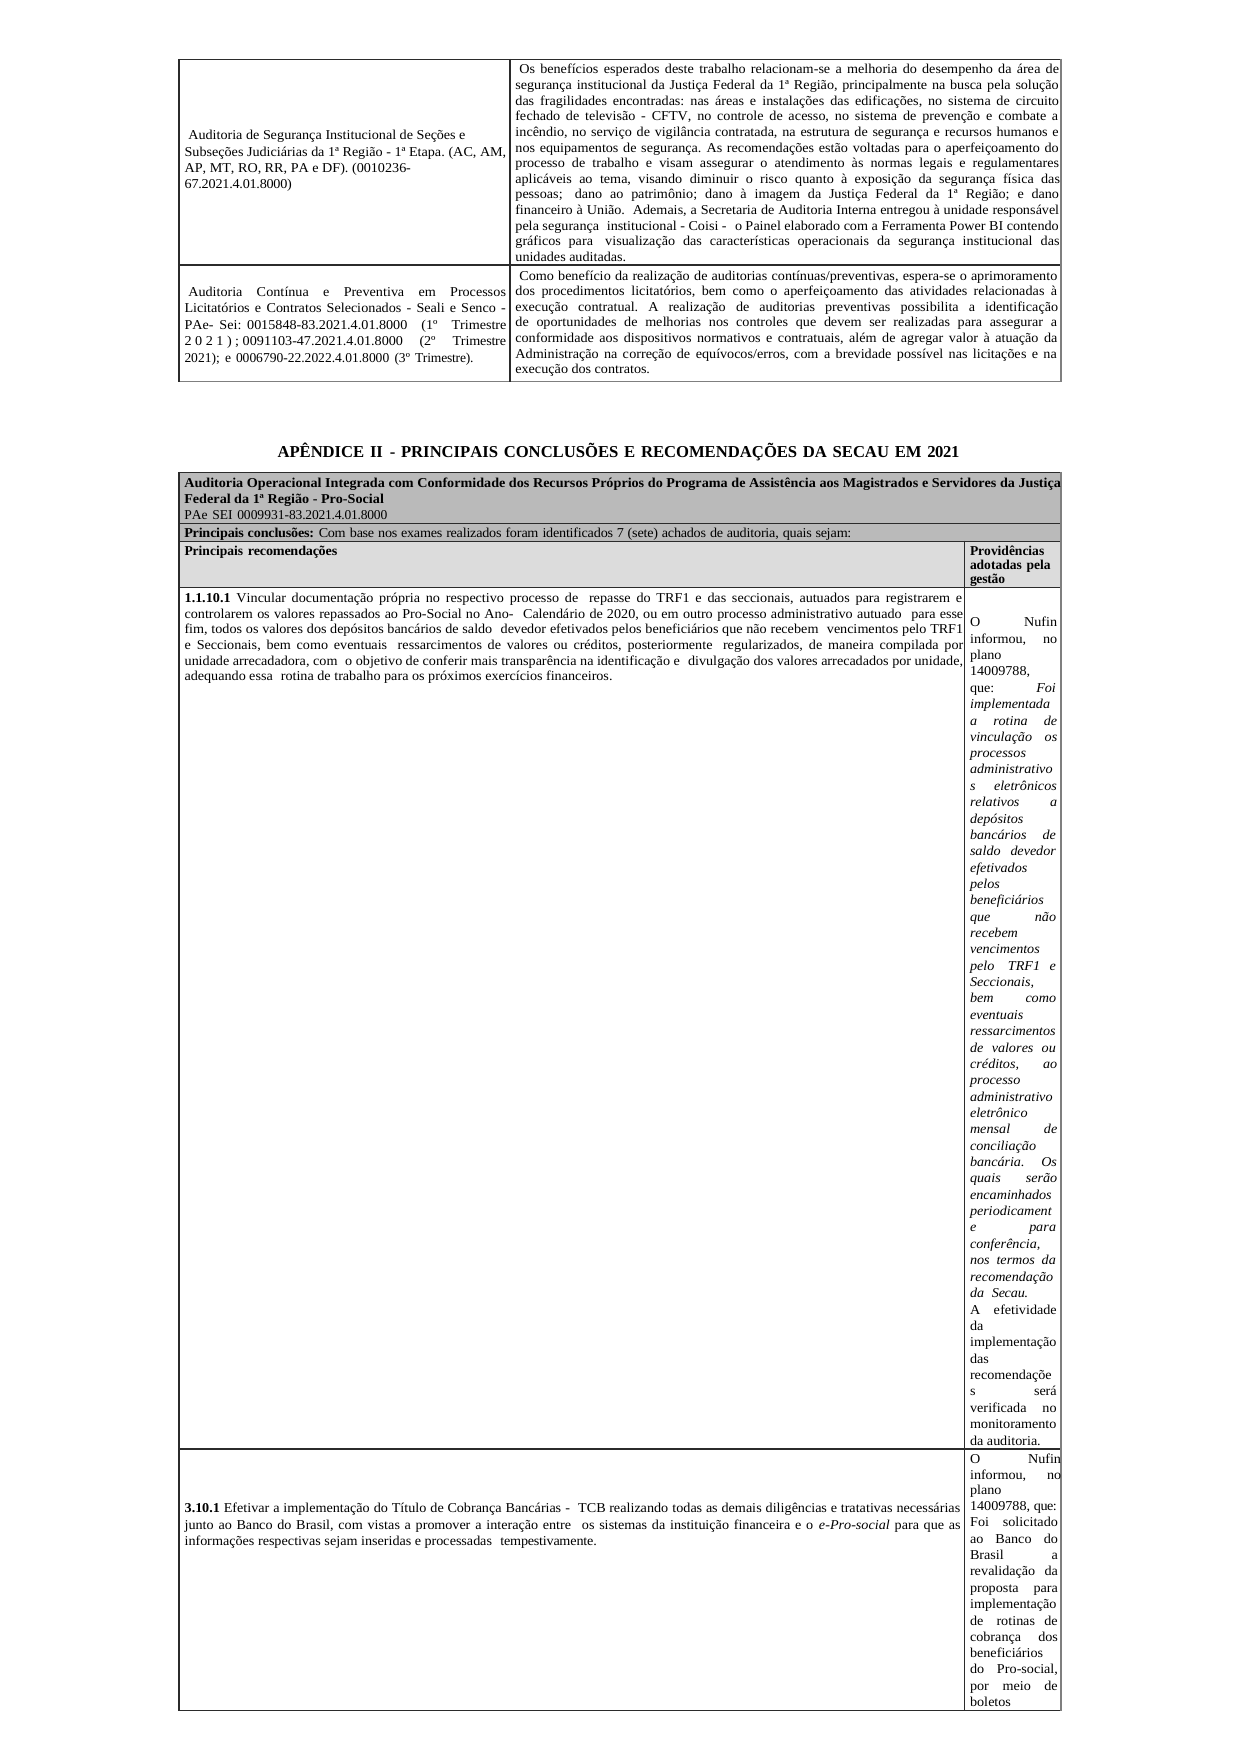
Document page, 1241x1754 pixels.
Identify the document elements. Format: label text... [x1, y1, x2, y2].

table_cell Auditoria Contínua e Preventiva em Processos Licitatórios e Contratos Selecionados - Seali e Senco - PAe- Sei: 0015848-83.2021.4.01.8000 (1º Trimestre 2 0 2 1 ) ; 0091103-47.2021.4.01.8000 (2º Trimestre 2021); e 0006790-22.2022.4.01.8000 (3º Trimestre). [180, 266, 509, 381]
table_cell 1.1.10.1 Vincular documentação própria no respectivo processo de repasse do TRF1 e das seccionais, autuados para registrarem e controlarem os valores repassados ao Pro-Social no Ano- Calendário de 2020, ou em outro processo administrativo autuado para esse fim, todos os valores dos depósitos bancários de saldo devedor efetivados pelos beneficiários que não recebem vencimentos pelo TRF1 e Seccionais, bem como eventuais ressarcimentos de valores ou créditos, posteriormente regularizados, de maneira compilada por unidade arrecadadora, com o objetivo de conferir mais transparência na identificação e divulgação dos valores arrecadados por unidade, adequando essa rotina de trabalho para os próximos exercícios financeiros. [180, 588, 964, 1448]
table_cell O Nufin informou, no plano 14009788, que: Foi implementada a rotina de vinculação os processos administrativos eletrônicos relativos a depósitos bancários de saldo devedor efetivados pelos beneficiários que não recebem vencimentos pelo TRF1 e Seccionais, bem como eventuais ressarcimentos de valores ou créditos, ao processo administrativo eletrônico mensal de conciliação bancária. Os quais serão encaminhados periodicamente para conferência, nos termos da recomendação da Secau. A efetividade da implementação das recomendações será verificada no monitoramento da auditoria. [965, 588, 1060, 1448]
table_cell Como benefício da realização de auditorias contínuas/preventivas, espera-se o aprimoramento dos procedimentos licitatórios, bem como o aperfeiçoamento das atividades relacionadas à execução contratual. A realização de auditorias preventivas possibilita a identificação de oportunidades de melhorias nos controles que devem ser realizadas para assegurar a conformidade aos dispositivos normativos e contratuais, além de agregar valor à atuação da Administração na correção de equívocos/erros, com a brevidade possível nas licitações e na execução dos contratos. [511, 266, 1060, 381]
table_cell Principais recomendações [180, 542, 964, 587]
table_cell 3.10.1 Efetivar a implementação do Título de Cobrança Bancárias - TCB realizando todas as demais diligências e tratativas necessárias junto ao Banco do Brasil, com vistas a promover a interação entre os sistemas da instituição financeira e o e-Pro-social para que as informações respectivas sejam inseridas e processadas tempestivamente. [180, 1450, 964, 1709]
table_cell O Nufin informou, no plano 14009788, que: Foi solicitado ao Banco do Brasil a revalidação da proposta para implementação de rotinas de cobrança dos beneficiários do Pro-social, por meio de boletos [965, 1450, 1060, 1709]
table_cell Providências adotadas pela gestão [965, 542, 1060, 587]
table_cell Principais conclusões: Com base nos exames realizados foram identificados 7 (sete) achados de auditoria, quais sejam: [180, 524, 1060, 541]
table_header Os benefícios esperados deste trabalho relacionam-se a melhoria do desempenho da área de segurança institucional da Justiça Federal da 1ª Região, principalmente na busca pela solução das fragilidades encontradas: nas áreas e instalações das edificações, no sistema de circuito fechado de televisão - CFTV, no controle de acesso, no sistema de prevenção e combate a incêndio, no serviço de vigilância contratada, na estrutura de segurança e recursos humanos e nos equipamentos de segurança. As recomendações estão voltadas para o aperfeiçoamento do processo de trabalho e visam assegurar o atendimento às normas legais e regulamentares aplicáveis ao tema, visando diminuir o risco quanto à exposição da segurança física das pessoas; dano ao patrimônio; dano à imagem da Justiça Federal da 1ª Região; e dano financeiro à União. Ademais, a Secretaria de Auditoria Interna entregou à unidade responsável pela segurança institucional - Coisi - o Painel elaborado com a Ferramenta Power BI contendo gráficos para visualização das características operacionais da segurança institucional das unidades auditadas. [511, 60, 1060, 264]
table_header Auditoria Operacional Integrada com Conformidade dos Recursos Próprios do Programa de Assistência aos Magistrados e Servidores da Justiça Federal da 1ª Região - Pro-Social PAe SEI 0009931-83.2021.4.01.8000 [180, 473, 1060, 523]
text APÊNDICE II - PRINCIPAIS CONCLUSÕES E RECOMENDAÇÕES DA SECAU EM 2021 [56, 442, 1181, 461]
table_header Auditoria de Segurança Institucional de Seções e Subseções Judiciárias da 1ª Região - 1ª Etapa. (AC, AM, AP, MT, RO, RR, PA e DF). (0010236- 67.2021.4.01.8000) [180, 60, 509, 264]
